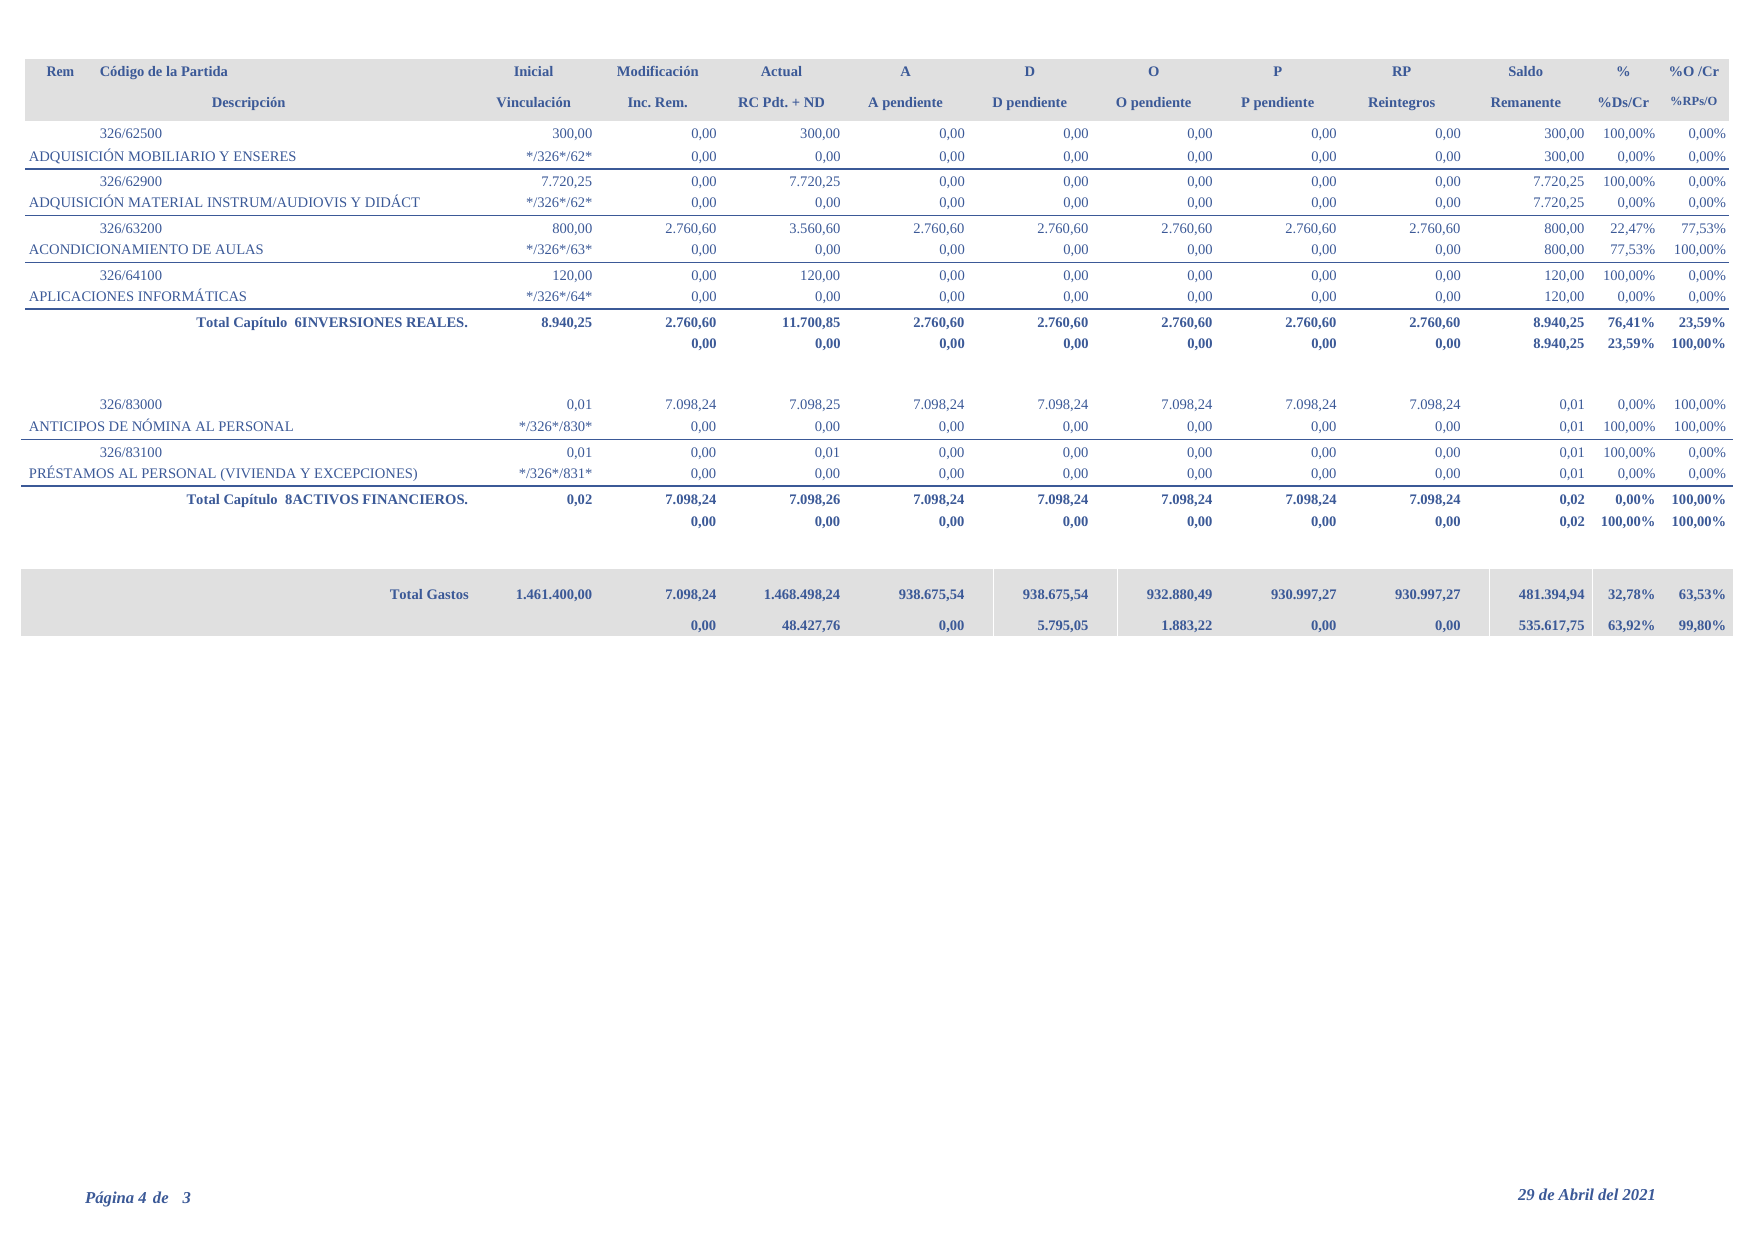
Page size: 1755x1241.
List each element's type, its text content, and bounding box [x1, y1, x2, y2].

table_cell 300,00 [727, 121, 854, 146]
table_cell 8.940,25 [482, 310, 604, 333]
table_header 326/83000 [21, 387, 492, 416]
table_cell 7.098,24 [629, 569, 740, 611]
table_header Modificación Inc. Rem. [604, 59, 727, 121]
table_cell 63,53% [1663, 569, 1733, 611]
table_cell 300,00 [1475, 121, 1591, 146]
table_cell 100,00% [1591, 170, 1662, 192]
table_cell 800,00 [482, 216, 604, 239]
table_cell 0,00 [1352, 121, 1475, 146]
table_cell 0,00 [854, 263, 978, 286]
table_cell 120,00 [482, 263, 604, 286]
table_cell 0,00 [869, 611, 993, 636]
table_header A A pendiente [854, 59, 978, 121]
table_cell */326*/831* [492, 463, 629, 485]
table_cell 0,02 [492, 487, 629, 511]
table_cell Total Capítulo 6INVERSIONES REALES. [25, 310, 482, 333]
table_cell */326*/830* [492, 416, 629, 438]
table_header % %Ds/Cr [1591, 59, 1662, 121]
table_cell 7.720,25 [482, 170, 604, 192]
table_header 0,01 [1490, 387, 1592, 416]
table_cell 0,00% [1662, 170, 1729, 192]
table_cell 0,00 [1352, 334, 1475, 363]
table_header O O pendiente [1102, 59, 1226, 121]
table_cell 100,00% [1593, 416, 1663, 438]
table_cell 326/64100 [25, 263, 482, 286]
table_cell 0,00 [1352, 286, 1475, 308]
table_cell 0,00 [994, 463, 1117, 485]
table_cell 938.675,54 [869, 569, 993, 611]
table_cell 0,02 [1490, 511, 1592, 569]
table_cell 0,00 [869, 440, 993, 463]
table_cell 0,00 [727, 239, 854, 261]
table_cell 0,00 [1102, 192, 1226, 215]
table_cell 0,00 [854, 334, 978, 363]
table_cell 2.760,60 [1352, 310, 1475, 333]
table_cell 2.760,60 [1226, 310, 1352, 333]
table_cell 7.098,24 [1366, 487, 1489, 511]
table_cell 0,00 [1242, 463, 1366, 485]
table_cell 938.675,54 [994, 569, 1117, 611]
table_cell 0,00 [629, 440, 740, 463]
table_cell 0,00 [1226, 286, 1352, 308]
table_cell 0,00 [1366, 416, 1489, 438]
table_cell 100,00% [1593, 511, 1663, 569]
table_cell */326*/62* [482, 192, 604, 215]
table_cell 120,00 [1475, 263, 1591, 286]
table_cell 0,00 [740, 511, 869, 569]
table_cell 0,00% [1591, 146, 1662, 168]
table_cell 0,00 [604, 334, 727, 363]
table_cell 0,00 [1226, 263, 1352, 286]
table_cell 0,00% [1662, 146, 1729, 168]
table_cell 2.760,60 [604, 216, 727, 239]
table_cell 0,00 [1352, 192, 1475, 215]
table_header %O /Cr %RPs/O [1662, 59, 1729, 121]
table_header 100,00% [1663, 387, 1733, 416]
table_cell 0,00 [854, 239, 978, 261]
table_cell 0,00% [1593, 487, 1663, 511]
table_cell 0,00% [1591, 192, 1662, 215]
table_cell 0,00 [1352, 170, 1475, 192]
table_cell 3.560,60 [727, 216, 854, 239]
table_cell 23,59% [1662, 310, 1729, 333]
table_cell 0,00 [629, 611, 740, 636]
table_cell 0,00 [1118, 416, 1242, 438]
table_cell 0,00 [1226, 121, 1352, 146]
table_cell 0,00 [854, 146, 978, 168]
table_cell 0,00 [978, 239, 1102, 261]
table_cell ANTICIPOS DE NÓMINA AL PERSONAL [21, 416, 492, 438]
table_cell 0,00 [1102, 121, 1226, 146]
table_cell 23,59% [1591, 334, 1662, 363]
table_cell 0,00 [1226, 170, 1352, 192]
table_cell [25, 334, 482, 363]
table_cell 0,00% [1662, 192, 1729, 215]
table_cell 0,00 [740, 463, 869, 485]
table_cell APLICACIONES INFORMÁTICAS [25, 286, 482, 308]
table_cell [21, 611, 492, 636]
table_cell 535.617,75 [1490, 611, 1592, 636]
table_header 0,01 [492, 387, 629, 416]
table_cell 0,02 [1490, 487, 1592, 511]
table_cell 2.760,60 [978, 310, 1102, 333]
table_cell 0,00 [1118, 511, 1242, 569]
table_cell 0,00 [1242, 440, 1366, 463]
table_cell 0,00 [1118, 440, 1242, 463]
table_cell 0,00 [604, 146, 727, 168]
table_cell 0,00 [994, 511, 1117, 569]
table_cell 7.720,25 [727, 170, 854, 192]
table_cell 481.394,94 [1490, 569, 1592, 611]
table_cell 100,00% [1662, 334, 1729, 363]
table_cell 930.997,27 [1366, 569, 1489, 611]
table_header 7.098,24 [994, 387, 1117, 416]
table_header 7.098,24 [1118, 387, 1242, 416]
table_cell 0,01 [1490, 463, 1592, 485]
table_cell 0,00 [1226, 146, 1352, 168]
table_header D D pendiente [978, 59, 1102, 121]
table_cell 0,00 [1242, 611, 1366, 636]
table_cell 77,53% [1591, 239, 1662, 261]
table_cell */326*/63* [482, 239, 604, 261]
table_cell 0,00 [978, 334, 1102, 363]
table_cell 0,00 [1102, 263, 1226, 286]
table_cell 0,00 [1366, 463, 1489, 485]
table_cell 0,00 [854, 121, 978, 146]
table_cell 0,00 [604, 239, 727, 261]
table_header 7.098,24 [1366, 387, 1489, 416]
table_cell 0,00 [629, 511, 740, 569]
table_cell 1.461.400,00 [492, 569, 629, 611]
table_header Saldo Remanente [1475, 59, 1591, 121]
table_cell Total Capítulo 8ACTIVOS FINANCIEROS. [21, 487, 492, 511]
table_cell 100,00% [1593, 440, 1663, 463]
table_cell 2.760,60 [978, 216, 1102, 239]
table_cell 0,00% [1593, 463, 1663, 485]
table_cell 0,00 [978, 170, 1102, 192]
table_cell 120,00 [1475, 286, 1591, 308]
table_cell 0,00 [604, 170, 727, 192]
table_cell 0,00 [1242, 511, 1366, 569]
table_cell ADQUISICIÓN MATERIAL INSTRUM/AUDIOVIS Y DIDÁCT [25, 192, 482, 215]
table_cell ADQUISICIÓN MOBILIARIO Y ENSERES [25, 146, 482, 168]
table_cell 932.880,49 [1118, 569, 1242, 611]
table_cell 0,00 [978, 121, 1102, 146]
table_cell 7.720,25 [1475, 170, 1591, 192]
table_cell 7.098,24 [1118, 487, 1242, 511]
table_header 7.098,25 [740, 387, 869, 416]
table_cell 99,80% [1663, 611, 1733, 636]
table_cell 0,00 [1226, 239, 1352, 261]
table_cell 22,47% [1591, 216, 1662, 239]
table_header 7.098,24 [869, 387, 993, 416]
table_cell 300,00 [1475, 146, 1591, 168]
table_cell 2.760,60 [1226, 216, 1352, 239]
table_cell 77,53% [1662, 216, 1729, 239]
table_header Inicial Vinculación [482, 59, 604, 121]
table_header Rem Código de la Partida Descripción [25, 59, 482, 121]
table_header P P pendiente [1226, 59, 1352, 121]
table_cell 0,00 [1102, 146, 1226, 168]
table_cell 100,00% [1663, 487, 1733, 511]
table_cell 0,00 [869, 511, 993, 569]
table_cell 0,00 [978, 286, 1102, 308]
table_cell 2.760,60 [1352, 216, 1475, 239]
table_cell 0,00% [1663, 463, 1733, 485]
table_header 0,00% [1593, 387, 1663, 416]
table_cell 0,00% [1662, 286, 1729, 308]
table_cell 48.427,76 [740, 611, 869, 636]
table_cell 0,01 [1490, 440, 1592, 463]
table_cell 8.940,25 [1475, 310, 1591, 333]
table_cell 0,00 [727, 286, 854, 308]
table_cell 0,00 [1352, 263, 1475, 286]
table_cell 0,00 [740, 416, 869, 438]
table_cell 0,00 [1352, 239, 1475, 261]
table_header 7.098,24 [629, 387, 740, 416]
table_cell 0,00% [1591, 286, 1662, 308]
table_cell 800,00 [1475, 239, 1591, 261]
table_cell ACONDICIONAMIENTO DE AULAS [25, 239, 482, 261]
table_cell 0,00% [1662, 263, 1729, 286]
table_cell [492, 611, 629, 636]
table_cell 7.098,24 [994, 487, 1117, 511]
table_cell 0,00 [629, 463, 740, 485]
table_cell 0,00 [854, 170, 978, 192]
table_header Actual RC Pdt. + ND [727, 59, 854, 121]
table_cell [21, 511, 492, 569]
table_cell 2.760,60 [1102, 216, 1226, 239]
table_cell 5.795,05 [994, 611, 1117, 636]
table_cell */326*/64* [482, 286, 604, 308]
table_cell 0,00 [1242, 416, 1366, 438]
table_cell 0,00 [854, 286, 978, 308]
table_cell 0,00 [1118, 463, 1242, 485]
table_cell 0,01 [492, 440, 629, 463]
table_cell 0,00 [869, 463, 993, 485]
table_cell 0,00% [1662, 121, 1729, 146]
table_cell 120,00 [727, 263, 854, 286]
table_cell */326*/62* [482, 146, 604, 168]
table_cell 1.468.498,24 [740, 569, 869, 611]
table_cell 0,00 [869, 416, 993, 438]
table_header RP Reintegros [1352, 59, 1475, 121]
table_cell 0,00 [854, 192, 978, 215]
table_cell 7.098,26 [740, 487, 869, 511]
table_cell 2.760,60 [1102, 310, 1226, 333]
table_cell 326/63200 [25, 216, 482, 239]
table_cell 0,00 [727, 192, 854, 215]
table_cell 7.720,25 [1475, 192, 1591, 215]
table_cell 100,00% [1591, 121, 1662, 146]
table_cell 930.997,27 [1242, 569, 1366, 611]
table_cell 1.883,22 [1118, 611, 1242, 636]
table_cell 7.098,24 [629, 487, 740, 511]
table_cell 8.940,25 [1475, 334, 1591, 363]
table_cell 0,00 [604, 192, 727, 215]
table_cell 2.760,60 [604, 310, 727, 333]
table_cell 0,00 [978, 146, 1102, 168]
table_cell 326/83100 [21, 440, 492, 463]
table_cell 100,00% [1663, 416, 1733, 438]
table_cell 2.760,60 [854, 310, 978, 333]
table_cell 0,00 [604, 121, 727, 146]
table_cell [482, 334, 604, 363]
table_cell 326/62500 [25, 121, 482, 146]
table_cell 0,00 [1366, 440, 1489, 463]
table_cell 0,00 [1102, 170, 1226, 192]
table_cell 800,00 [1475, 216, 1591, 239]
table_cell 0,01 [740, 440, 869, 463]
table_cell 100,00% [1662, 239, 1729, 261]
table_cell Total Gastos [21, 569, 492, 611]
table_cell 76,41% [1591, 310, 1662, 333]
table_cell [492, 511, 629, 569]
table_cell 0,01 [1490, 416, 1592, 438]
table_cell 0,00 [1226, 192, 1352, 215]
table_cell 7.098,24 [869, 487, 993, 511]
table_cell 0,00 [978, 192, 1102, 215]
table_cell 0,00 [994, 416, 1117, 438]
table_cell 0,00% [1663, 440, 1733, 463]
table_cell 0,00 [629, 416, 740, 438]
table_cell 326/62900 [25, 170, 482, 192]
table_cell 0,00 [727, 334, 854, 363]
table_cell PRÉSTAMOS AL PERSONAL (VIVIENDA Y EXCEPCIONES) [21, 463, 492, 485]
table_cell 100,00% [1663, 511, 1733, 569]
table_cell 0,00 [727, 146, 854, 168]
table_cell 0,00 [1366, 611, 1489, 636]
table_cell 7.098,24 [1242, 487, 1366, 511]
table_cell 0,00 [1102, 334, 1226, 363]
table_cell 0,00 [1102, 286, 1226, 308]
table_cell 0,00 [1352, 146, 1475, 168]
table_cell 0,00 [1102, 239, 1226, 261]
table_cell 11.700,85 [727, 310, 854, 333]
table_cell 0,00 [604, 263, 727, 286]
table_cell 0,00 [604, 286, 727, 308]
table_cell 32,78% [1593, 569, 1663, 611]
table_cell 100,00% [1591, 263, 1662, 286]
table_cell 63,92% [1593, 611, 1663, 636]
table_cell 2.760,60 [854, 216, 978, 239]
table_cell 300,00 [482, 121, 604, 146]
table_cell 0,00 [978, 263, 1102, 286]
table_cell 0,00 [1366, 511, 1489, 569]
table_header 7.098,24 [1242, 387, 1366, 416]
table_cell 0,00 [994, 440, 1117, 463]
table_cell 0,00 [1226, 334, 1352, 363]
